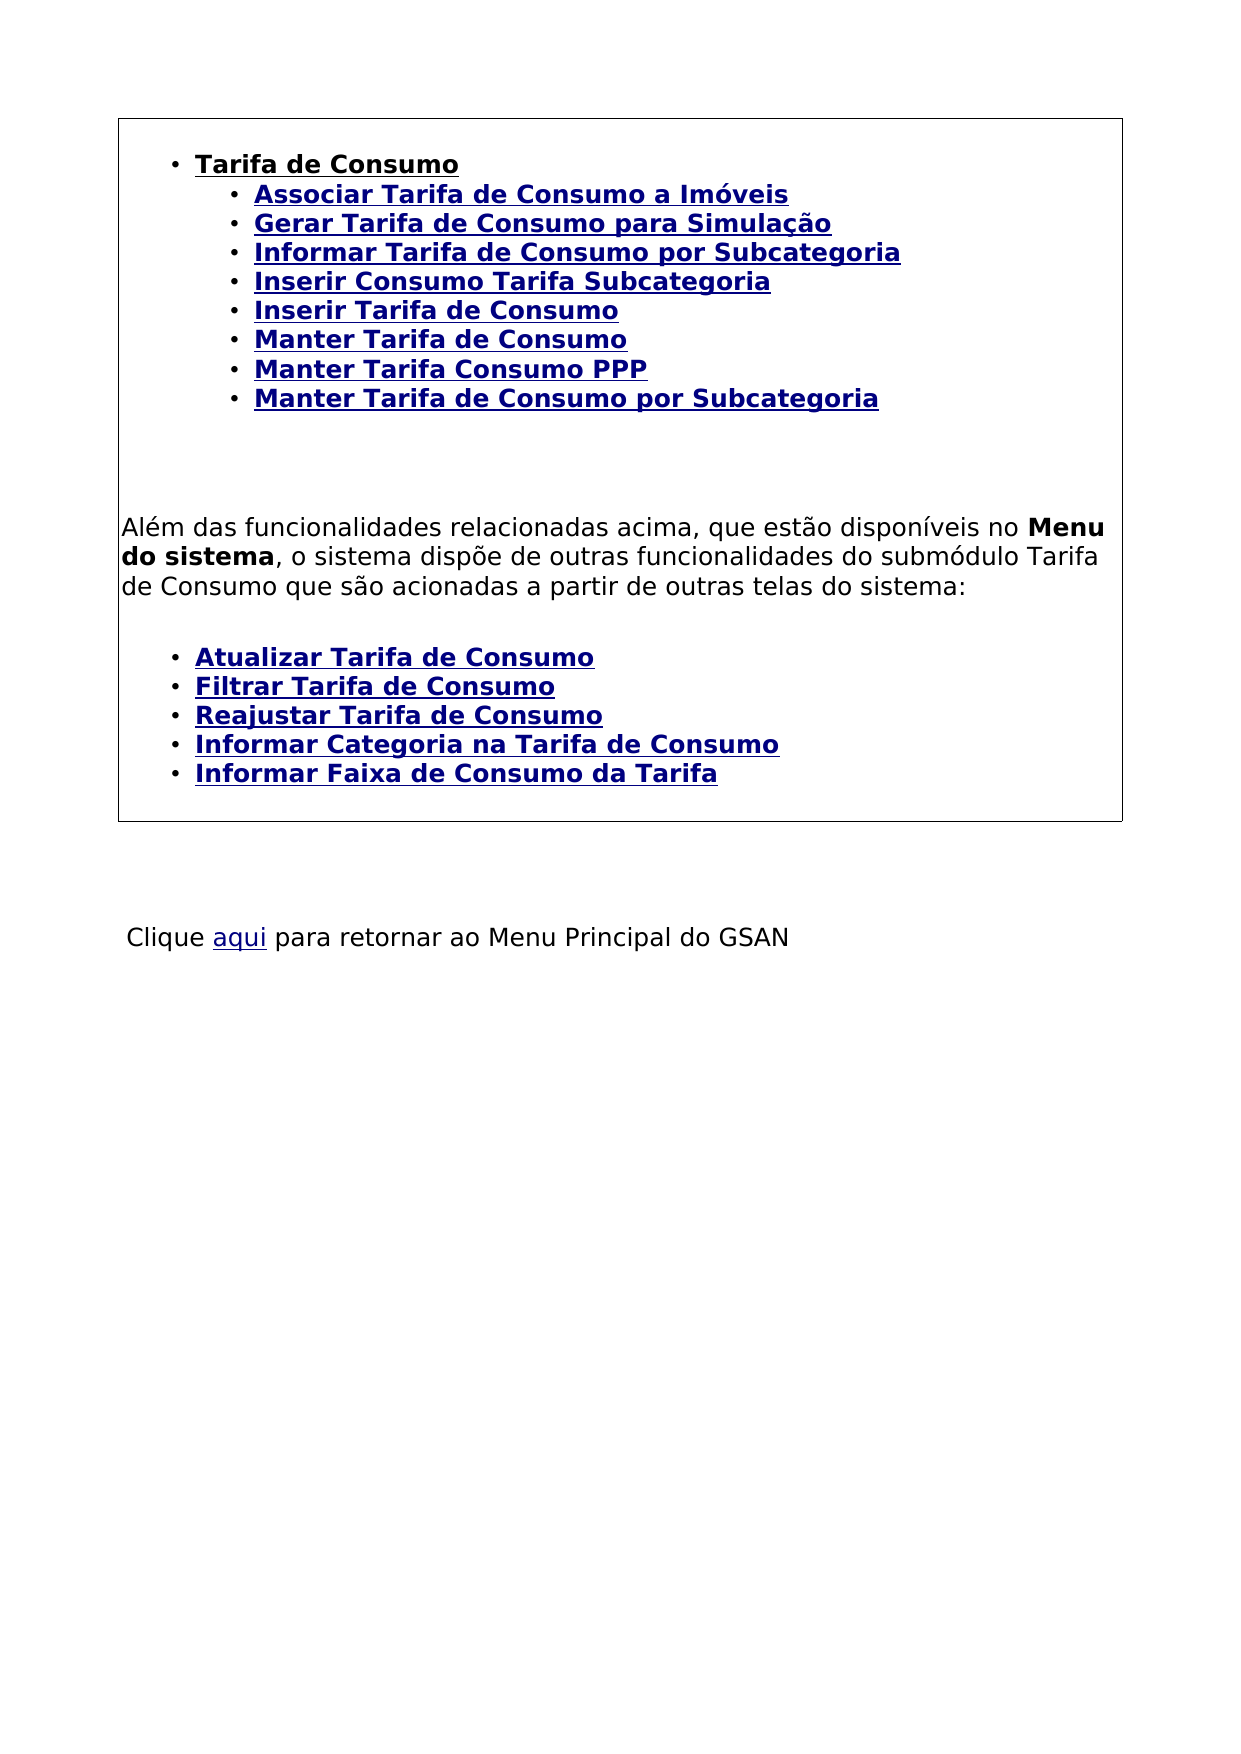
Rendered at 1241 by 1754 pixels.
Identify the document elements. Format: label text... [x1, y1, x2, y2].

text Clique aqui para retornar ao Menu Principal do GSAN [118, 836, 1122, 953]
table_header O submódulo Tarifa de Consumo contém as seguintes funcionalidades: Tarifa de Consumo Associar Tarifa de Consumo a Imóveis Gerar Tarifa de Consumo para Simulação Informar Tarifa de Consumo por Subcategoria Inserir Consumo Tarifa Subcategoria Inserir Tarifa de Consumo Manter Tarifa de Consumo Manter Tarifa Consumo PPP Manter Tarifa de Consumo por Subcategoria Além das funcionalidades relacionadas acima, que estão disponíveis no Menu do sistema, o sistema dispõe de outras funcionalidades do submódulo Tarifa de Consumo que são acionadas a partir de outras telas do sistema: Atualizar Tarifa de Consumo Filtrar Tarifa de Consumo Reajustar Tarifa de Consumo Informar Categoria na Tarifa de Consumo Informar Faixa de Consumo da Tarifa [119, 119, 1122, 821]
